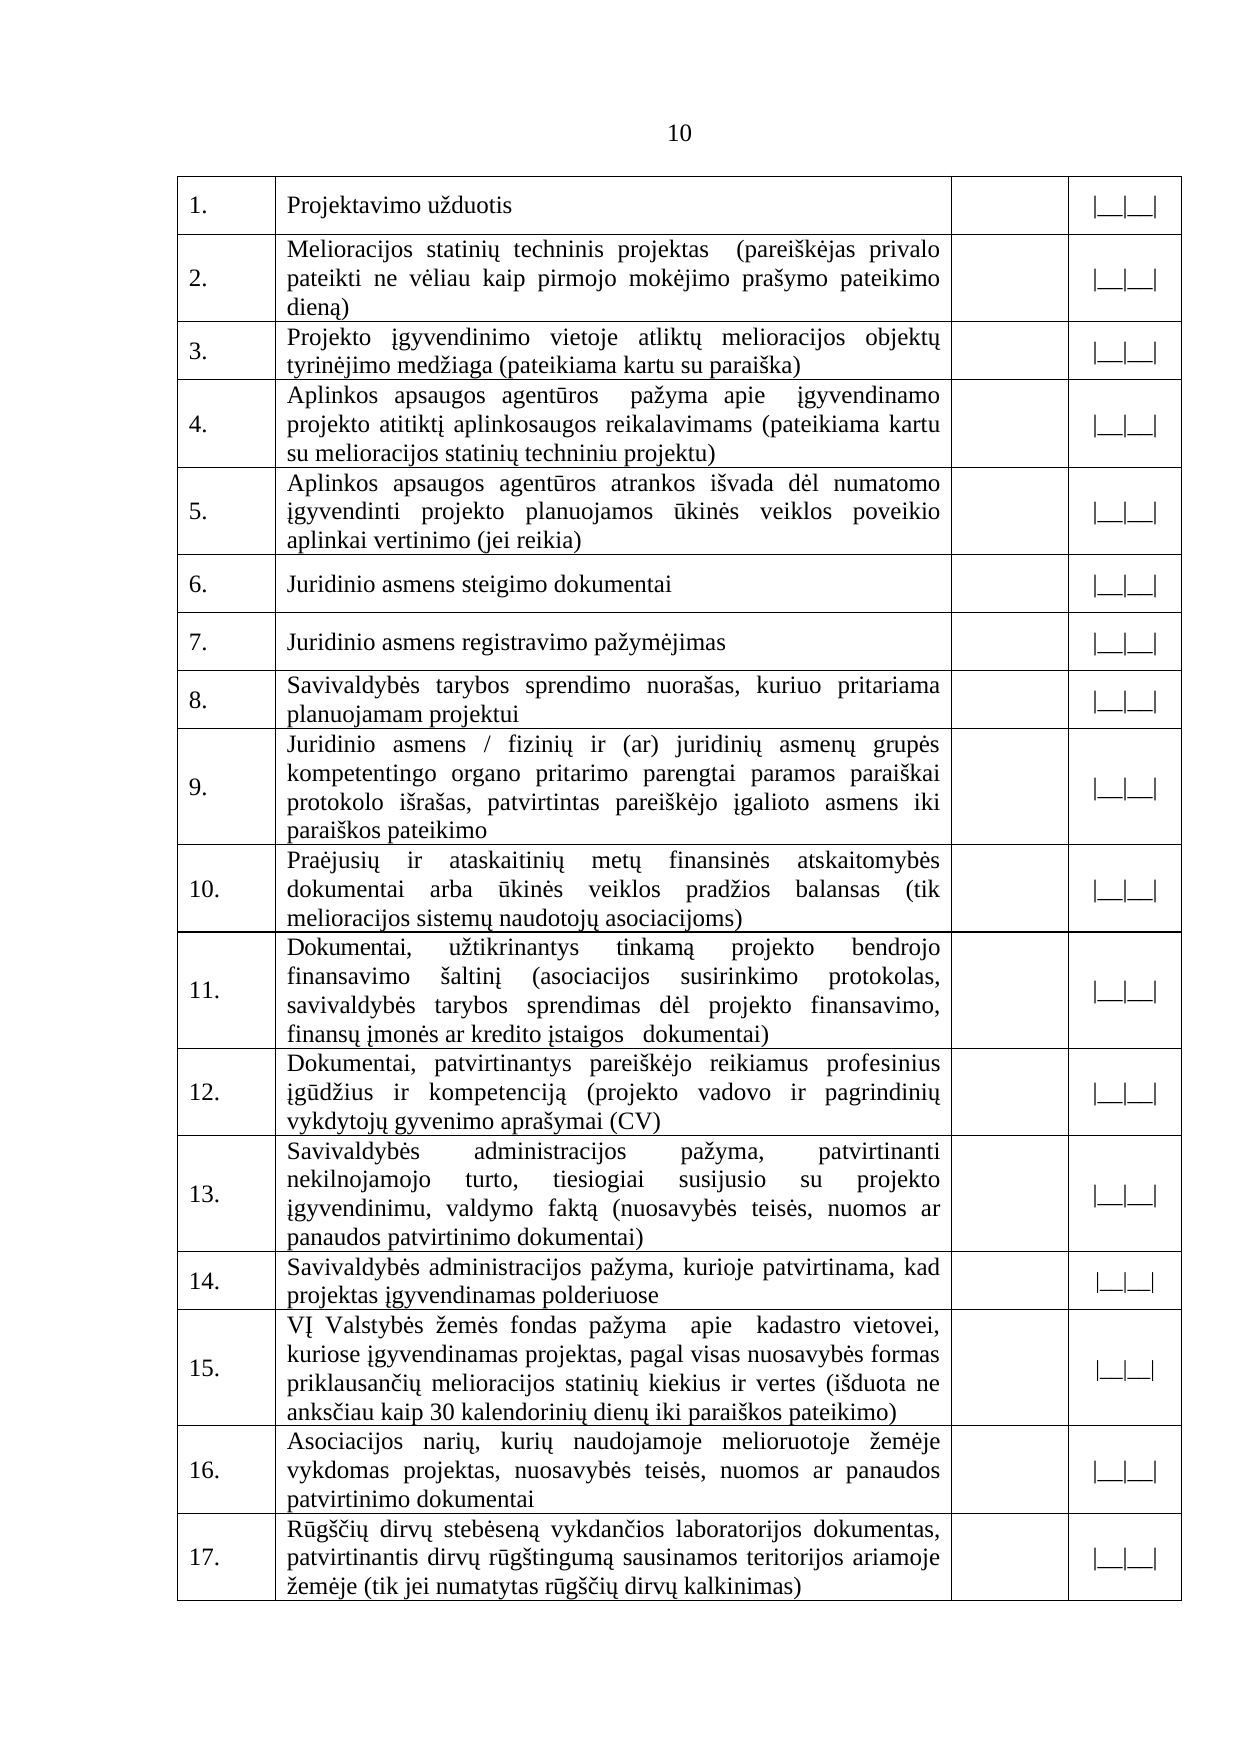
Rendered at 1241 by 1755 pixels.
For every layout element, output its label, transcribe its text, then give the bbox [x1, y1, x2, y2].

table_cell [952, 380, 1068, 467]
table_cell Savivaldybės administracijos pažyma, patvirtinanti nekilnojamojo turto, tiesiogiai susijusio su projekto įgyvendinimu, valdymo faktą (nuosavybės teisės, nuomos ar panaudos patvirtinimo dokumentai) [276, 1136, 951, 1251]
table_cell Projektavimo užduotis [276, 177, 951, 233]
table_cell 1. [178, 177, 275, 233]
table_cell 2. [178, 235, 275, 321]
table_cell 6. [178, 555, 275, 612]
table_cell |__|__| [1069, 235, 1181, 321]
table_cell [952, 1136, 1068, 1251]
table_cell |__|__| [1069, 845, 1181, 931]
table_cell Aplinkos apsaugos agentūros atrankos išvada dėl numatomo įgyvendinti projekto planuojamos ūkinės veiklos poveikio aplinkai vertinimo (jei reikia) [276, 468, 951, 554]
table_cell VĮ Valstybės žemės fondas pažyma apie kadastro vietovei, kuriose įgyvendinamas projektas, pagal visas nuosavybės formas priklausančių melioracijos statinių kiekius ir vertes (išduota ne anksčiau kaip 30 kalendorinių dienų iki paraiškos pateikimo) [276, 1310, 951, 1425]
table_cell 11. [178, 933, 275, 1047]
table_cell |__|__| [1069, 1310, 1181, 1425]
table_cell |__|__| [1069, 613, 1181, 669]
table_cell 10. [178, 845, 275, 931]
table_cell [952, 177, 1068, 233]
table_cell |__|__| [1069, 1426, 1181, 1513]
table_cell [952, 671, 1068, 728]
table_cell Juridinio asmens registravimo pažymėjimas [276, 613, 951, 669]
table_cell |__|__| [1069, 380, 1181, 467]
table_cell |__|__| [1069, 468, 1181, 554]
table_cell |__|__| [1069, 555, 1181, 612]
table_cell Praėjusių ir ataskaitinių metų finansinės atskaitomybės dokumentai arba ūkinės veiklos pradžios balansas (tik melioracijos sistemų naudotojų asociacijoms) [276, 845, 951, 931]
table_cell [952, 1514, 1068, 1600]
table_cell 14. [178, 1252, 275, 1309]
table_cell 17. [178, 1514, 275, 1600]
table_cell [952, 555, 1068, 612]
table_cell [952, 845, 1068, 931]
table_cell |__|__| [1069, 322, 1181, 379]
table_cell [952, 933, 1068, 1047]
table_cell Savivaldybės administracijos pažyma, kurioje patvirtinama, kad projektas įgyvendinamas polderiuose [276, 1252, 951, 1309]
table_cell 13. [178, 1136, 275, 1251]
table_cell Savivaldybės tarybos sprendimo nuorašas, kuriuo pritariama planuojamam projektui [276, 671, 951, 728]
table_cell [952, 235, 1068, 321]
table_cell |__|__| [1069, 671, 1181, 728]
table_cell |__|__| [1069, 1514, 1181, 1600]
table_cell [952, 1049, 1068, 1135]
table_cell |__|__| [1069, 1252, 1181, 1309]
table_cell [952, 1310, 1068, 1425]
table_cell [952, 322, 1068, 379]
table_cell 4. [178, 380, 275, 467]
table_cell 8. [178, 671, 275, 728]
table_cell Aplinkos apsaugos agentūros pažyma apie įgyvendinamo projekto atitiktį aplinkosaugos reikalavimams (pateikiama kartu su melioracijos statinių techniniu projektu) [276, 380, 951, 467]
table_cell Projekto įgyvendinimo vietoje atliktų melioracijos objektų tyrinėjimo medžiaga (pateikiama kartu su paraiška) [276, 322, 951, 379]
table_cell |__|__| [1069, 177, 1181, 233]
table_cell Juridinio asmens / fizinių ir (ar) juridinių asmenų grupės kompetentingo organo pritarimo parengtai paramos paraiškai protokolo išrašas, patvirtintas pareiškėjo įgalioto asmens iki paraiškos pateikimo [276, 729, 951, 844]
table_cell [952, 1252, 1068, 1309]
table_cell [952, 613, 1068, 669]
table_cell |__|__| [1069, 729, 1181, 844]
table_cell 15. [178, 1310, 275, 1425]
table_cell 3. [178, 322, 275, 379]
table_cell [952, 1426, 1068, 1513]
table_cell 9. [178, 729, 275, 844]
table_cell [952, 729, 1068, 844]
table_cell |__|__| [1069, 1136, 1181, 1251]
table_cell Juridinio asmens steigimo dokumentai [276, 555, 951, 612]
table_cell 7. [178, 613, 275, 669]
table_cell [952, 468, 1068, 554]
table_cell Dokumentai, užtikrinantys tinkamą projekto bendrojo finansavimo šaltinį (asociacijos susirinkimo protokolas, savivaldybės tarybos sprendimas dėl projekto finansavimo, finansų įmonės ar kredito įstaigos dokumentai) [276, 933, 951, 1047]
table_cell Asociacijos narių, kurių naudojamoje melioruotoje žemėje vykdomas projektas, nuosavybės teisės, nuomos ar panaudos patvirtinimo dokumentai [276, 1426, 951, 1513]
table_cell |__|__| [1069, 933, 1181, 1047]
table_cell |__|__| [1069, 1049, 1181, 1135]
table_cell Melioracijos statinių techninis projektas (pareiškėjas privalo pateikti ne vėliau kaip pirmojo mokėjimo prašymo pateikimo dieną) [276, 235, 951, 321]
table_cell Dokumentai, patvirtinantys pareiškėjo reikiamus profesinius įgūdžius ir kompetenciją (projekto vadovo ir pagrindinių vykdytojų gyvenimo aprašymai (CV) [276, 1049, 951, 1135]
table_cell 16. [178, 1426, 275, 1513]
table_cell 12. [178, 1049, 275, 1135]
table_cell 5. [178, 468, 275, 554]
table_cell Rūgščių dirvų stebėseną vykdančios laboratorijos dokumentas, patvirtinantis dirvų rūgštingumą sausinamos teritorijos ariamoje žemėje (tik jei numatytas rūgščių dirvų kalkinimas) [276, 1514, 951, 1600]
